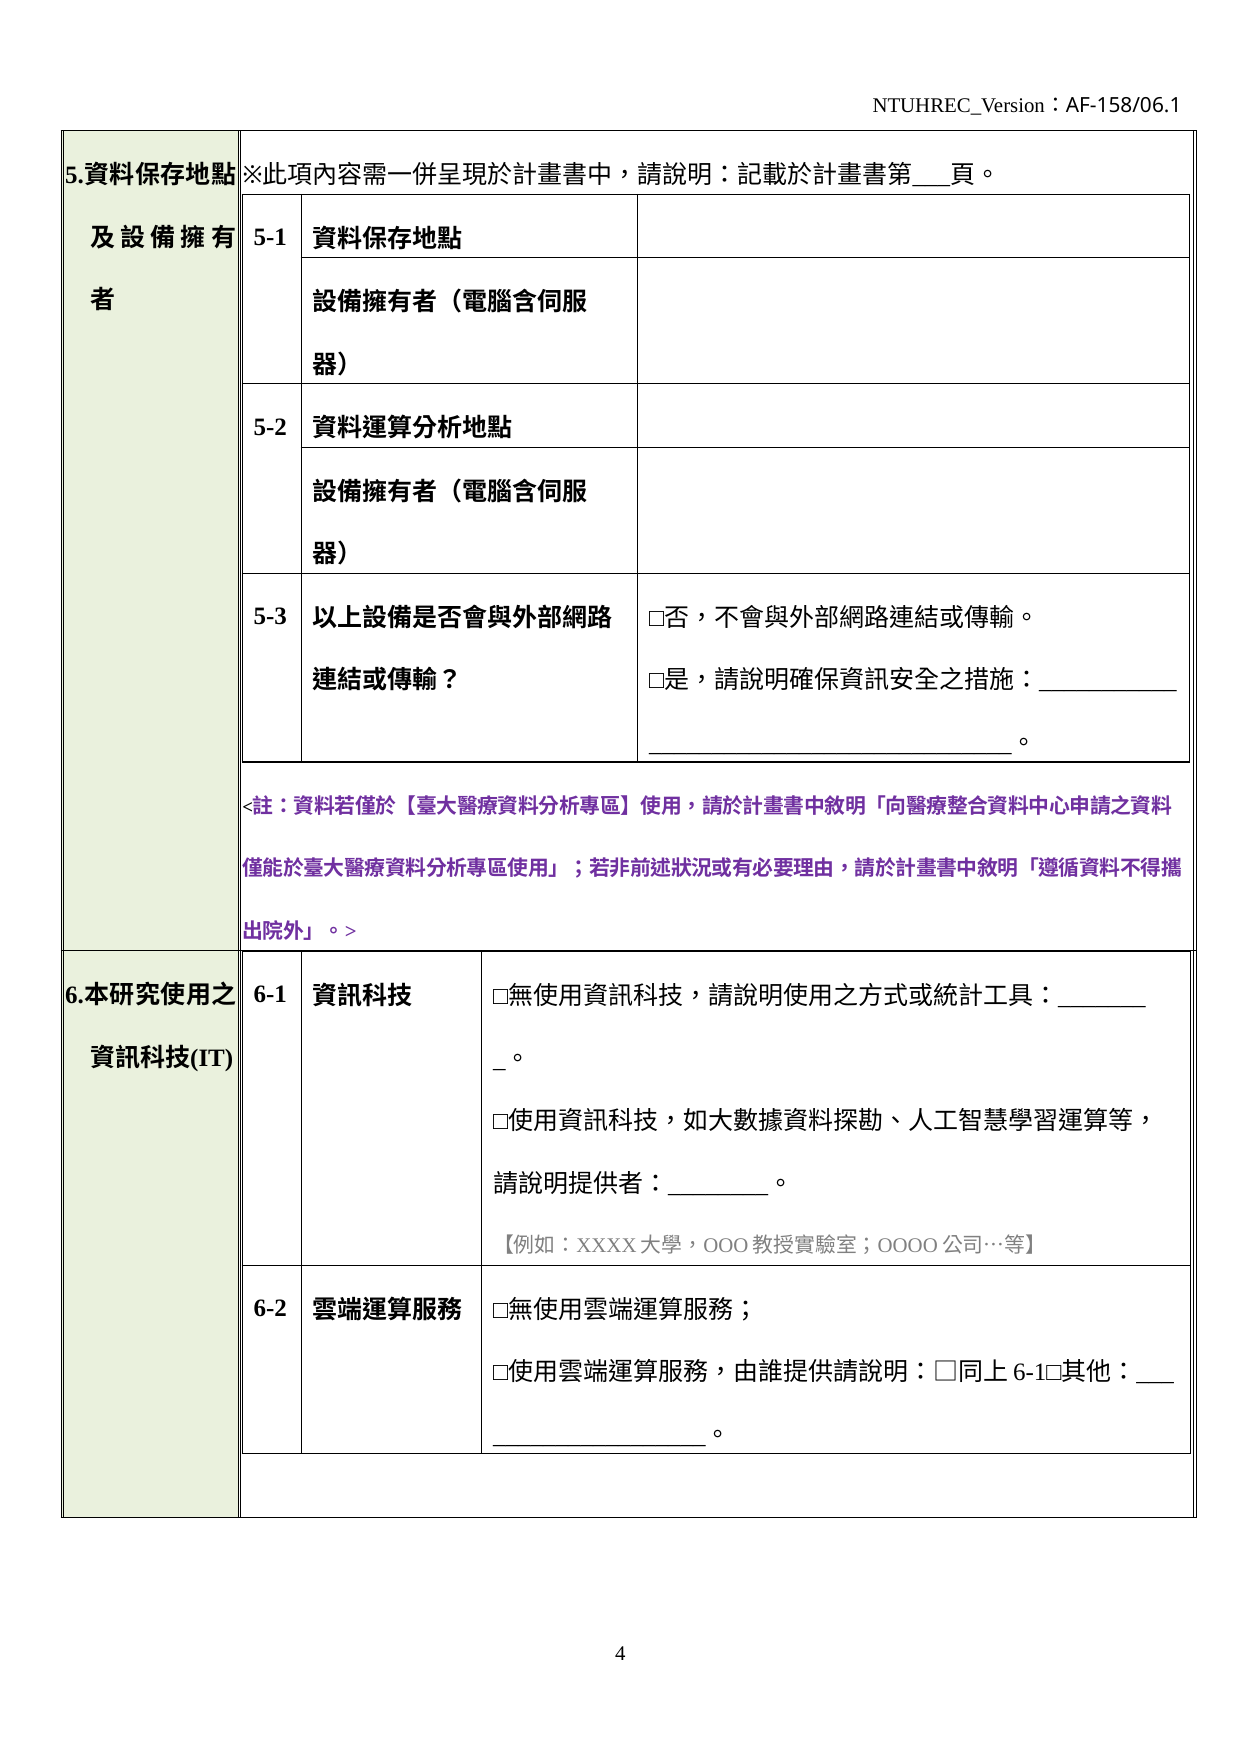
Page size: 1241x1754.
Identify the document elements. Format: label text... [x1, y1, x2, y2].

table_cell 6.本研究使用之資訊科技(IT) [64, 951, 238, 1517]
table_cell 雲端運算服務 [302, 1266, 481, 1453]
table_cell [241, 951, 1193, 1517]
table_cell 5-3 [243, 574, 301, 761]
table_header 5-1 [243, 195, 301, 383]
table_cell 設備擁有者（電腦含伺服器） [302, 448, 637, 573]
table_cell □否，不會與外部網路連結或傳輸。 □是，請說明確保資訊安全之措施：________________________________________。 [638, 574, 1189, 761]
table_cell □無使用雲端運算服務； □使用雲端運算服務，由誰提供請說明：□同上6-1□其他：____________________。 [482, 1266, 1190, 1453]
table_cell ※此項內容需一併呈現於計畫書中，請說明：記載於計畫書第___頁。 <註：資料若僅於【臺大醫療資料分析專區】使用，請於計畫書中敘明「向醫療整合資料中心申請之資料僅能於臺大醫療資料分析專區使用」；若非前述狀況或有必要理由，請於計畫書中敘明「遵循資料不得攜出院外」。> [241, 131, 1193, 950]
table_cell 5-2 [243, 384, 301, 573]
table_cell 資料運算分析地點 [302, 384, 637, 447]
table_cell [638, 384, 1189, 447]
table_header [638, 195, 1189, 257]
table_cell 設備擁有者（電腦含伺服器） [302, 258, 637, 383]
table_cell [638, 258, 1189, 383]
table_header 資訊科技 [302, 952, 481, 1264]
table_cell [638, 448, 1189, 573]
table_header □無使用資訊科技，請說明使用之方式或統計工具：________。 □使用資訊科技，如大數據資料探勘、人工智慧學習運算等，請說明提供者：________。 【例如：XXXX大學，OOO教授實驗室；OOOO公司…等】 [482, 952, 1190, 1264]
table_cell 5.資料保存地點及設備擁有者 [64, 131, 238, 950]
table_header 資料保存地點 [302, 195, 637, 257]
table_header 6-1 [243, 952, 301, 1264]
table_cell 6-2 [243, 1266, 301, 1453]
table_cell 以上設備是否會與外部網路連結或傳輸？ [302, 574, 637, 761]
